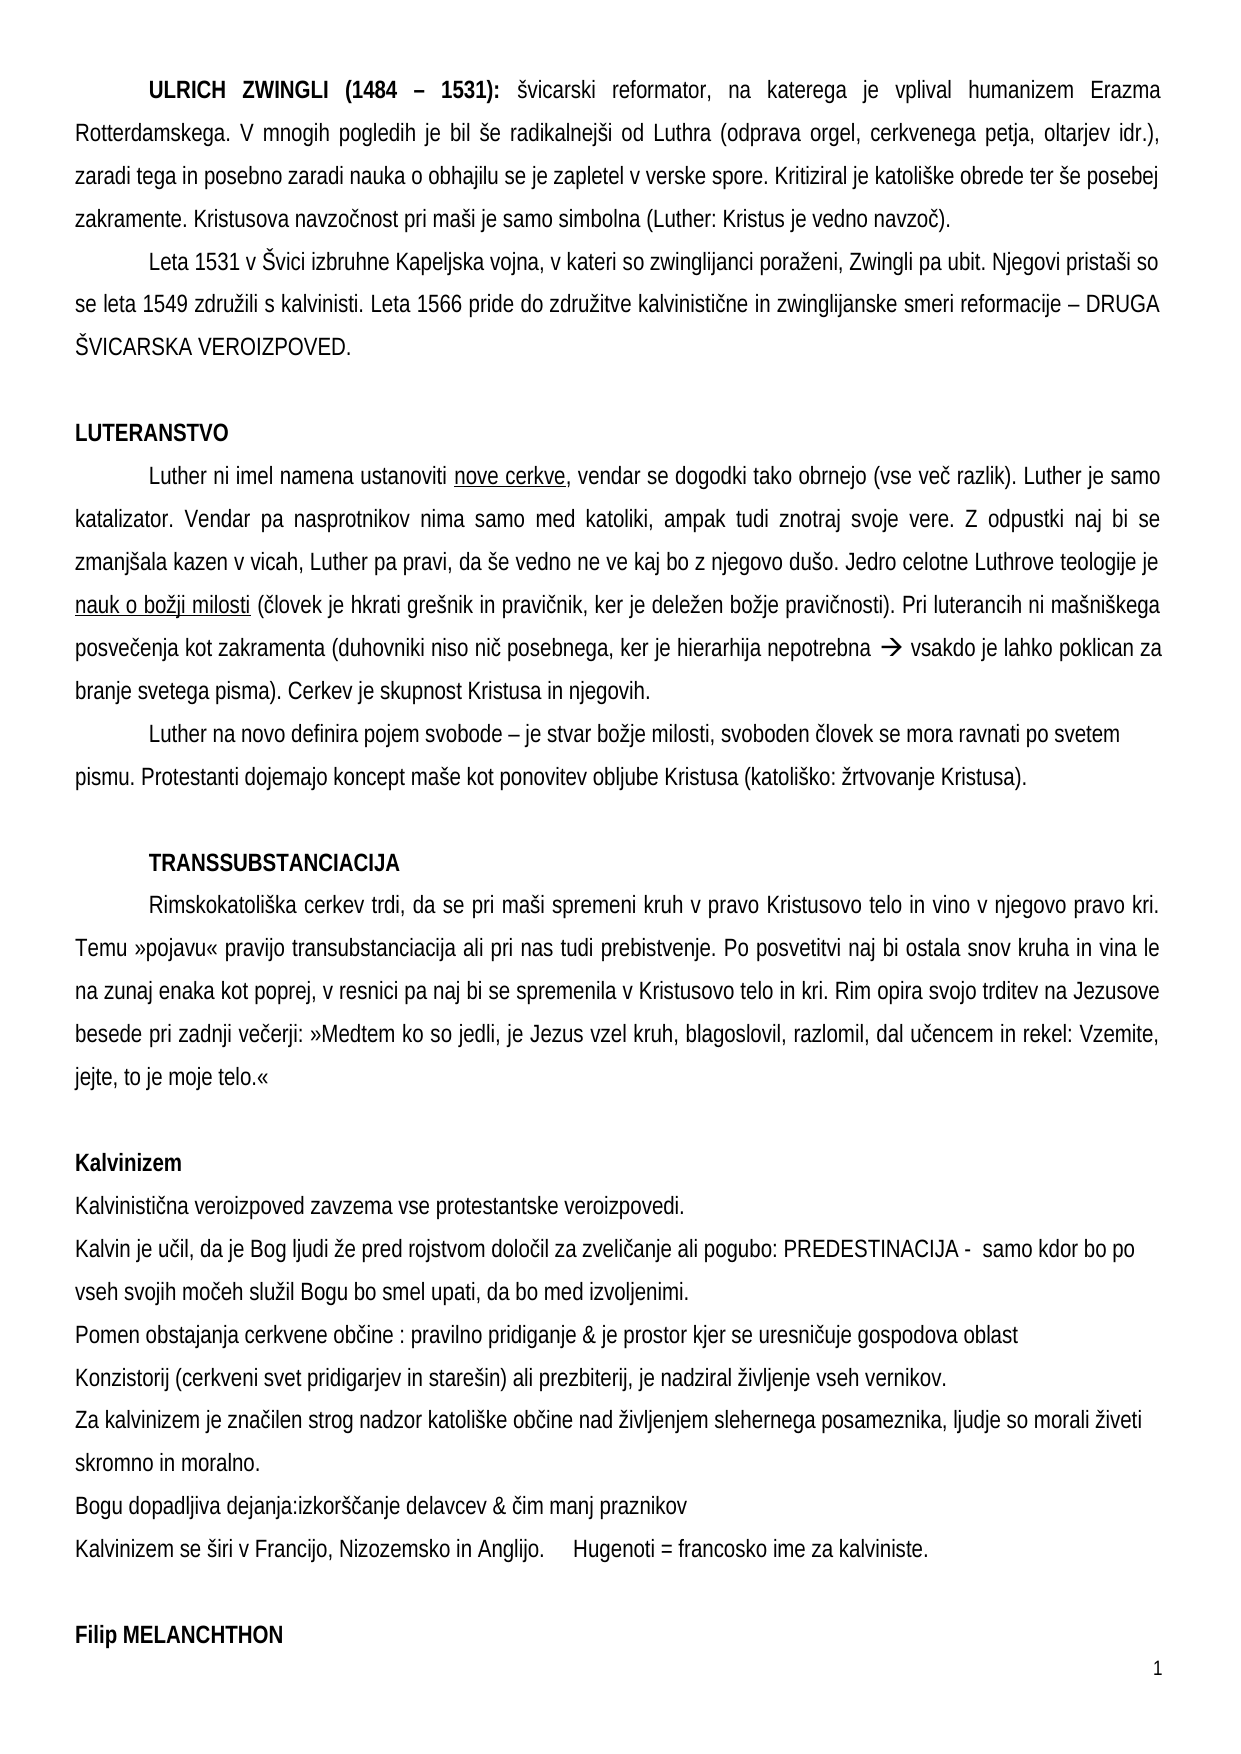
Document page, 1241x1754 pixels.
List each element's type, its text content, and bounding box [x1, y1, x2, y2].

text TRANSSUBSTANCIACIJA [75, 848, 1162, 876]
text Kalvinizem se širi v Francijo, Nizozemsko in Anglijo. Hugenoti = francosko ime za kalviniste. [75, 1534, 1162, 1606]
text Za kalvinizem je značilen strog nadzor katoliške občine nad življenjem slehernega posameznika, ljudje so morali živeti skromno in moralno. [75, 1406, 1162, 1477]
text Luther na novo definira pojem svobode – je stvar božje milosti, svoboden človek se mora ravnati po svetem pismu. Protestanti dojemajo koncept maše kot ponovitev obljube Kristusa (katoliško: žrtvovanje Kristusa). [75, 719, 1162, 790]
text Pomen obstajanja cerkvene občine : pravilno pridiganje & je prostor kjer se uresničuje gospodova oblast [75, 1320, 1162, 1348]
text Kalvinistična veroizpoved zavzema vse protestantske veroizpovedi. [75, 1191, 1162, 1219]
text Kalvinizem [75, 1148, 1162, 1177]
text Rimskokatoliška cerkev trdi, da se pri maši spremeni kruh v pravo Kristusovo telo in vino v njegovo pravo kri. Temu »pojavu« pravijo transubstanciacija ali pri nas tudi prebistvenje. Po posvetitvi naj bi ostala snov kruha in vina le na zunaj enaka kot poprej, v resnici pa naj bi se spremenila v Kristusovo telo in kri. Rim opira svojo trditev na Jezusove besede pri zadnji večerji: »Medtem ko so jedli, je Jezus vzel kruh, blagoslovil, razlomil, dal učencem in rekel: Vzemite, jejte, to je moje telo.« [75, 891, 1162, 1091]
text Kalvin je učil, da je Bog ljudi že pred rojstvom določil za zveličanje ali pogubo: PREDESTINACIJA - samo kdor bo po vseh svojih močeh služil Bogu bo smel upati, da bo med izvoljenimi. [75, 1234, 1162, 1305]
text Bogu dopadljiva dejanja:izkorščanje delavcev & čim manj praznikov [75, 1491, 1162, 1520]
text Konzistorij (cerkveni svet pridigarjev in starešin) ali prezbiterij, je nadziral življenje vseh vernikov. [75, 1363, 1162, 1391]
text Luther ni imel namena ustanoviti nove cerkve, vendar se dogodki tako obrnejo (vse več razlik). Luther je samo katalizator. Vendar pa nasprotnikov nima samo med katoliki, ampak tudi znotraj svoje vere. Z odpustki naj bi se zmanjšala kazen v vicah, Luther pa pravi, da še vedno ne ve kaj bo z njegovo dušo. Jedro celotne Luthrove teologije je nauk o božji milosti (človek je hkrati grešnik in pravičnik, ker je deležen božje pravičnosti). Pri luterancih ni mašniškega posvečenja kot zakramenta (duhovniki niso nič posebnega, ker je hierarhija nepotrebna  vsakdo je lahko poklican za branje svetega pisma). Cerkev je skupnost Kristusa in njegovih. [75, 461, 1162, 704]
text ULRICH ZWINGLI (1484 – 1531): švicarski reformator, na katerega je vplival humanizem Erazma Rotterdamskega. V mnogih pogledih je bil še radikalnejši od Luthra (odprava orgel, cerkvenega petja, oltarjev idr.), zaradi tega in posebno zaradi nauka o obhajilu se je zapletel v verske spore. Kritiziral je katoliške obrede ter še posebej zakramente. Kristusova navzočnost pri maši je samo simbolna (Luther: Kristus je vedno navzoč). [75, 75, 1162, 232]
text Filip MELANCHTHON [75, 1620, 1162, 1649]
text Leta 1531 v Švici izbruhne Kapeljska vojna, v kateri so zwinglijanci poraženi, Zwingli pa ubit. Njegovi pristaši so se leta 1549 združili s kalvinisti. Leta 1566 pride do združitve kalvinistične in zwinglijanske smeri reformacije – DRUGA ŠVICARSKA VEROIZPOVED. [75, 247, 1162, 361]
text LUTERANSTVO [75, 418, 1162, 447]
